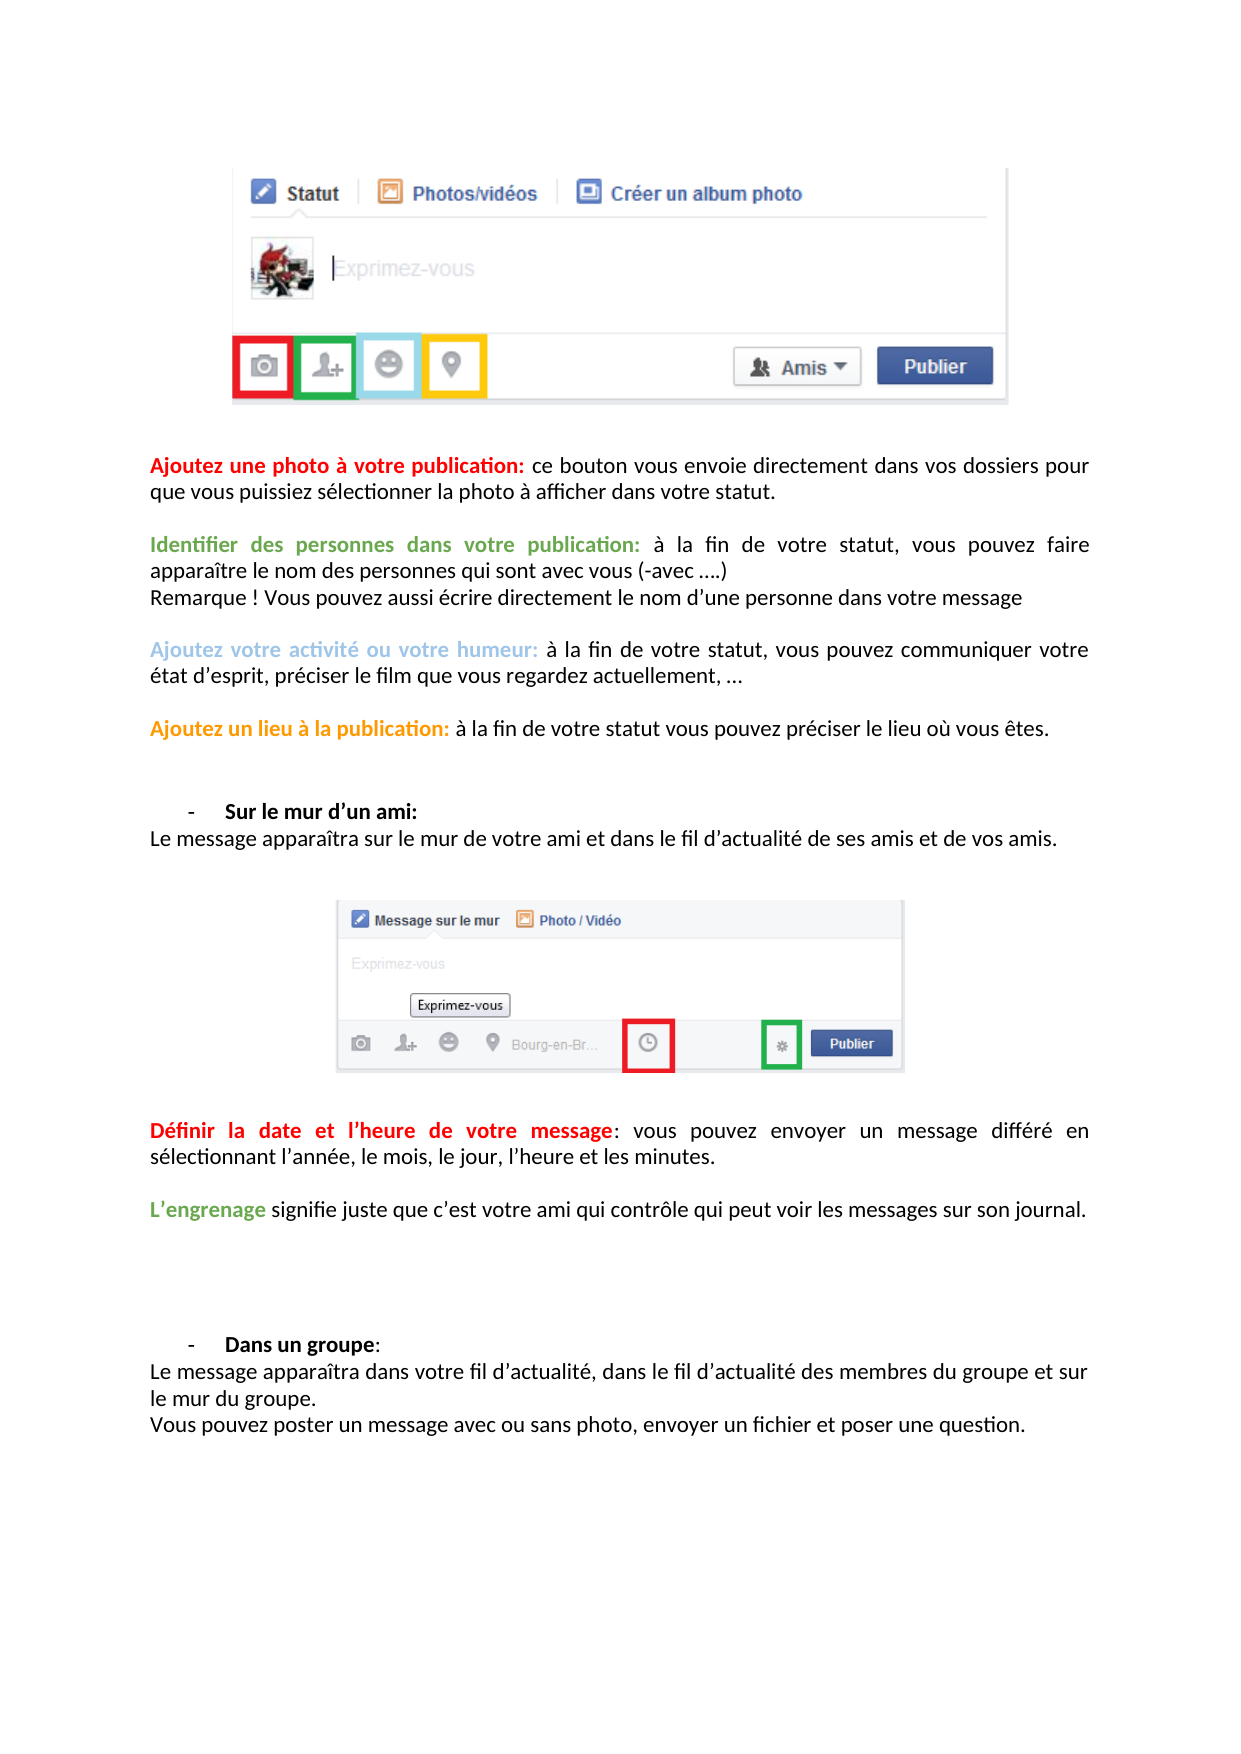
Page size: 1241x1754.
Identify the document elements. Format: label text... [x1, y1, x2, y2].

picture [232, 168, 1009, 405]
text Identifier des personnes dans votre publication: à la fin de votre statut, vous pouvez faire apparaître le nom des personnes qui sont avec vous (-avec ….) [150, 535, 1091, 584]
text Le message apparaîtra sur le mur de votre ami et dans le fil d’actualité de ses amis et de vos amis. [150, 829, 1091, 852]
text Vous pouvez poster un message avec ou sans photo, envoyer un fichier et poser une question. [150, 1415, 1091, 1438]
text Définir la date et l’heure de votre message: vous pouvez envoyer un message différé en sélectionnant l’année, le mois, le jour, l’heure et les minutes. [150, 1121, 1091, 1170]
text Ajoutez un lieu à la publication: à la fin de votre statut vous pouvez préciser le lieu où vous êtes. [150, 719, 1091, 742]
text L’engrenage signifie juste que c’est votre ami qui contrôle qui peut voir les messages sur son journal. [150, 1200, 1091, 1223]
text Ajoutez une photo à votre publication: ce bouton vous envoie directement dans vos dossiers pour que vous puissiez sélectionner la photo à afficher dans votre statut. [150, 456, 1091, 505]
text Ajoutez votre activité ou votre humeur: à la fin de votre statut, vous pouvez communiquer votre état d’esprit, préciser le film que vous regardez actuellement, … [150, 640, 1091, 690]
text Remarque ! Vous pouvez aussi écrire directement le nom d’une personne dans votre message [150, 588, 1091, 611]
list Sur le mur d’un ami: [187, 798, 1091, 825]
picture [335, 900, 905, 1073]
text Le message apparaîtra dans votre fil d’actualité, dans le fil d’actualité des membres du groupe et sur le mur du groupe. [150, 1362, 1091, 1412]
list Dans un groupe: [187, 1332, 1091, 1358]
